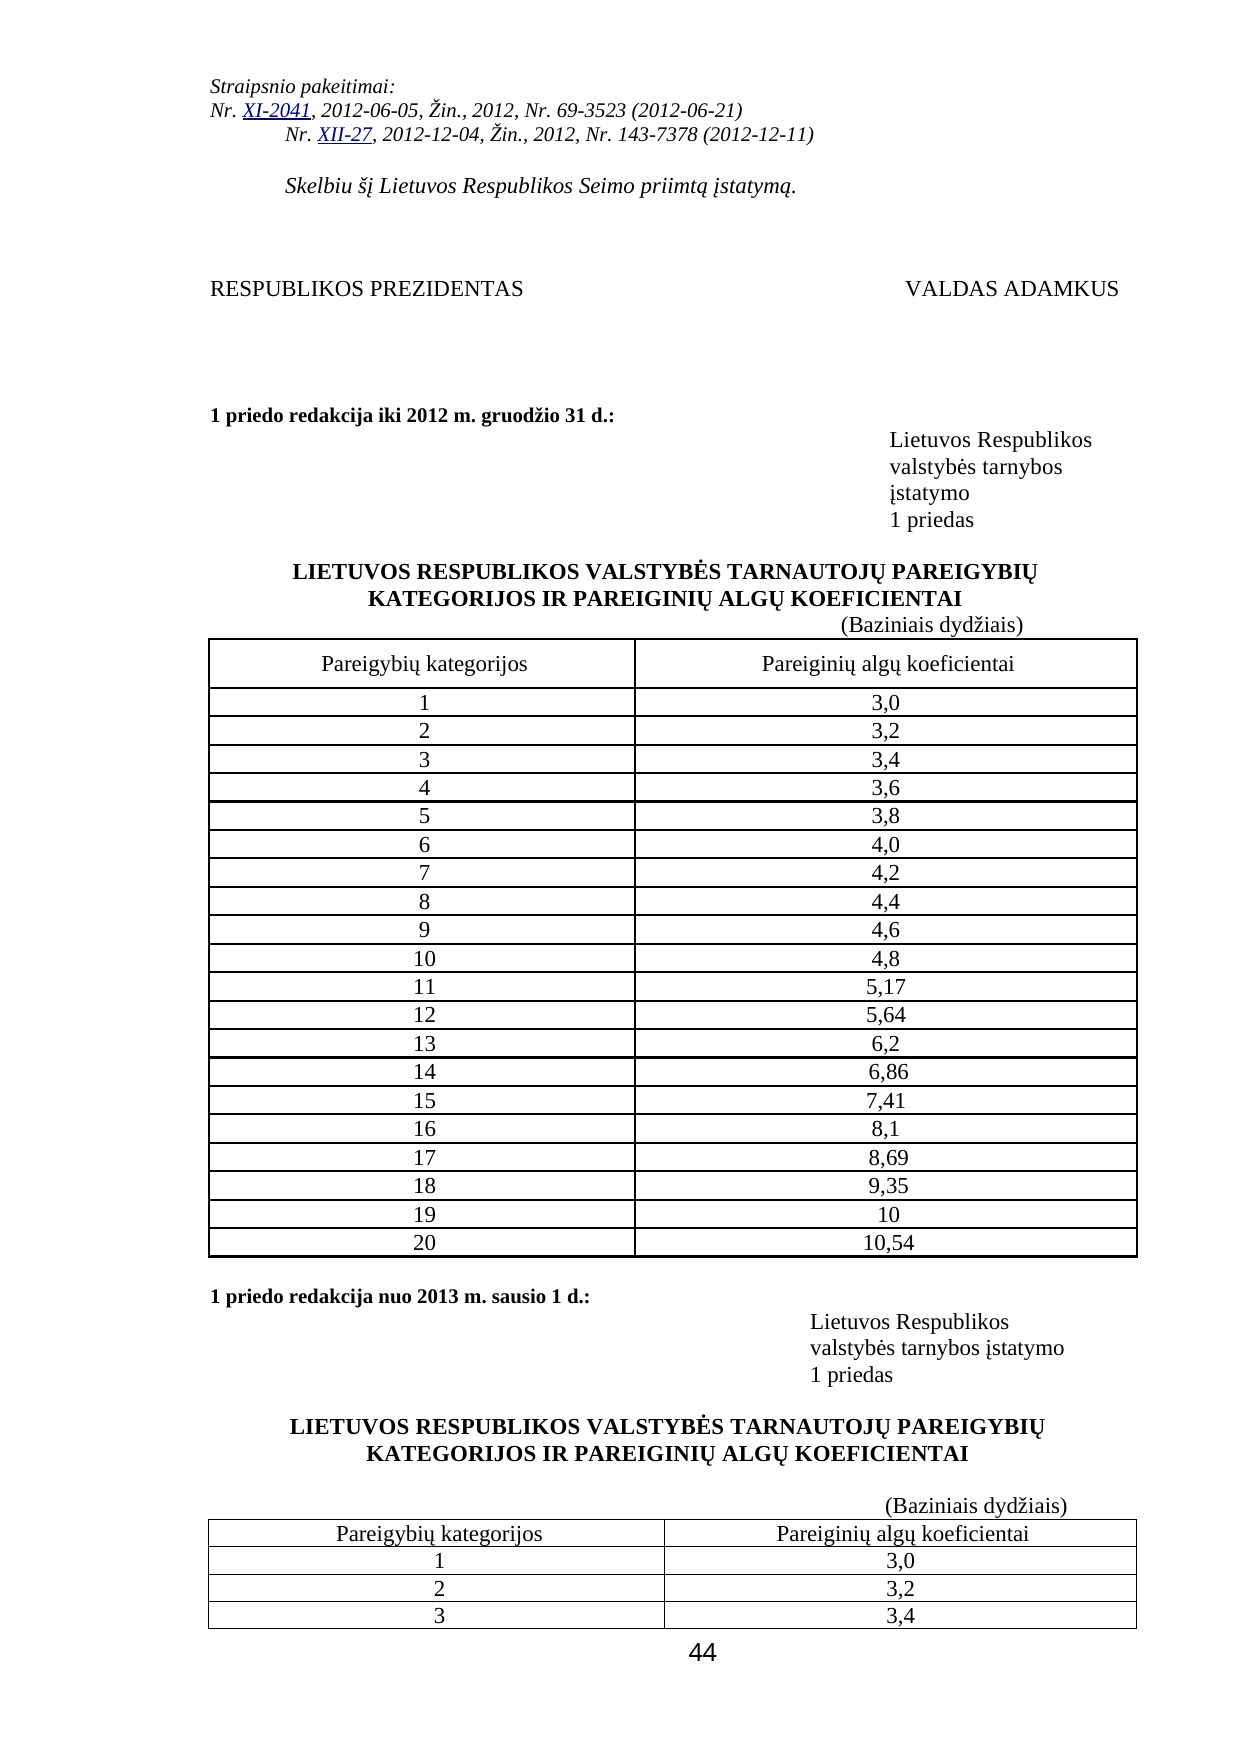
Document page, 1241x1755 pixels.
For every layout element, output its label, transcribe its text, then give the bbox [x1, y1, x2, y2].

table_cell 9 [210, 916, 634, 943]
table_cell 6 [210, 831, 634, 857]
table_cell 7,41 [636, 1087, 1136, 1113]
table_header Pareigybių kategorijos [210, 640, 634, 687]
table_header Pareiginių algų koeficientai [636, 640, 1136, 687]
table_cell 5,17 [636, 973, 1136, 999]
table_cell 11 [210, 973, 634, 999]
table_cell 9,35 [636, 1172, 1136, 1198]
text įstatymo [210, 479, 1126, 506]
table_cell 6,86 [636, 1059, 1136, 1085]
table_cell 19 [210, 1201, 634, 1227]
table_cell 3,6 [636, 774, 1136, 800]
text RESPUBLIKOS PREZIDENTAS VALDAS ADAMKUS [210, 275, 1126, 301]
text Nr. XI-2041, 2012-06-05, Žin., 2012, Nr. 69-3523 (2012-06-21) [210, 98, 1120, 122]
text LIETUVOS RESPUBLIKOS VALSTYBĖS TARNAUTOJŲ PAREIGYBIŲ KATEGORIJOS IR PAREIGINIŲ ALGŲ KOEFICIENTAI [210, 558, 1120, 611]
text Skelbiu šį Lietuvos Respublikos Seimo priimtą įstatymą. [210, 172, 1126, 198]
text 1 priedas [210, 1361, 1120, 1387]
table_cell 14 [210, 1059, 634, 1085]
text 1 priedo redakcija iki 2012 m. gruodžio 31 d.: [210, 402, 1120, 427]
table_cell 4,8 [636, 945, 1136, 971]
text LIETUVOS RESPUBLIKOS VALSTYBĖS TARNAUTOJŲ PAREIGYBIŲ KATEGORIJOS IR PAREIGINIŲ ALGŲ KOEFICIENTAI [210, 1413, 1126, 1466]
table_cell 5,64 [636, 1002, 1136, 1028]
text (Baziniais dydžiais) [210, 1492, 1126, 1519]
text Lietuvos Respublikos [210, 427, 1126, 453]
table_cell 3,8 [636, 803, 1136, 829]
table_cell 18 [210, 1172, 634, 1198]
table_cell 1 [210, 689, 634, 715]
table_cell 3,4 [665, 1602, 1136, 1628]
table_cell 10 [210, 945, 634, 971]
table_cell 3,0 [665, 1547, 1136, 1573]
table_cell 5 [210, 803, 634, 829]
table_cell 3 [209, 1602, 664, 1628]
table_cell 4,2 [636, 859, 1136, 886]
text valstybės tarnybos įstatymo [210, 1334, 1120, 1361]
table_cell 3,2 [636, 717, 1136, 743]
table_cell 6,2 [636, 1030, 1136, 1056]
text valstybės tarnybos [210, 453, 1126, 479]
table_cell 4,6 [636, 916, 1136, 943]
table_cell 8,69 [636, 1144, 1136, 1170]
text 1 priedas [210, 506, 1126, 532]
table_cell 3 [210, 746, 634, 772]
table_cell 8,1 [636, 1115, 1136, 1142]
table_cell 4,4 [636, 888, 1136, 914]
table_cell 8 [210, 888, 634, 914]
table_cell 2 [209, 1575, 664, 1601]
table_cell 13 [210, 1030, 634, 1056]
text Nr. XII-27, 2012-12-04, Žin., 2012, Nr. 143-7378 (2012-12-11) [210, 122, 1120, 146]
table_cell 10 [636, 1201, 1136, 1227]
table_cell 3,4 [636, 746, 1136, 772]
text 1 priedo redakcija nuo 2013 m. sausio 1 d.: [210, 1284, 1120, 1308]
text Lietuvos Respublikos [210, 1308, 1120, 1334]
table_cell 10,54 [636, 1229, 1136, 1255]
table_cell 15 [210, 1087, 634, 1113]
table_cell 12 [210, 1002, 634, 1028]
table_cell 20 [210, 1229, 634, 1255]
table_cell 4,0 [636, 831, 1136, 857]
table_cell 4 [210, 774, 634, 800]
table_cell 16 [210, 1115, 634, 1142]
table_cell 7 [210, 859, 634, 886]
table_cell 3,2 [665, 1575, 1136, 1601]
table_header Pareiginių algų koeficientai [665, 1520, 1136, 1546]
text Straipsnio pakeitimai: [210, 73, 1126, 98]
text (Baziniais dydžiais) [210, 611, 1126, 637]
table_cell 17 [210, 1144, 634, 1170]
table_cell 2 [210, 717, 634, 743]
table_header Pareigybių kategorijos [209, 1520, 664, 1546]
table_cell 3,0 [636, 689, 1136, 715]
table_cell 1 [209, 1547, 664, 1573]
